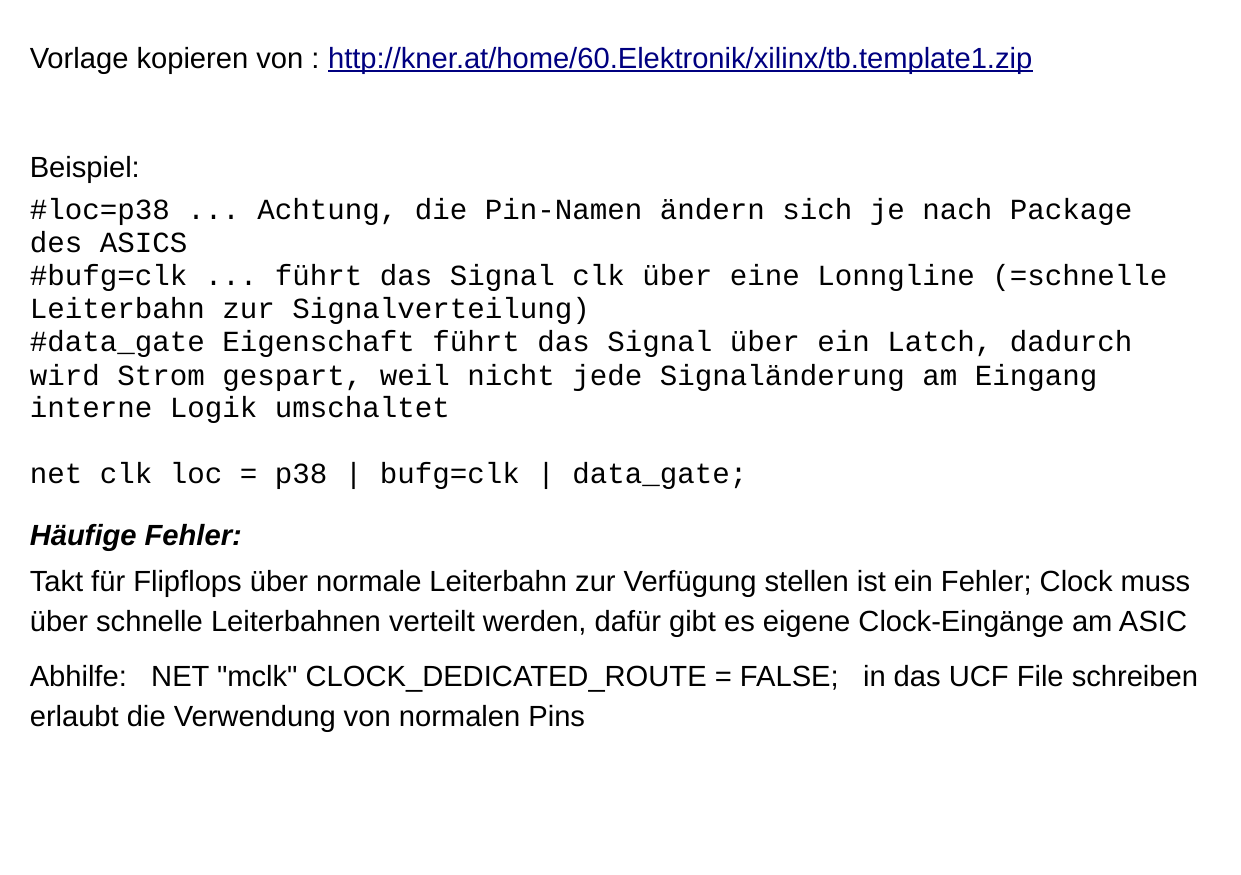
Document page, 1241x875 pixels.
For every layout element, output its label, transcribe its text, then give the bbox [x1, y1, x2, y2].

text #data_gate Eigenschaft führt das Signal über ein Latch, dadurch wird Strom gespart, weil nicht jede Signaländerung am Eingang interne Logik umschaltet [29, 328, 1208, 427]
text Takt für Flipflops über normale Leiterbahn zur Verfügung stellen ist ein Fehler; Clock muss über schnelle Leiterbahnen verteilt werden, dafür gibt es eigene Clock-Eingänge am ASIC [29, 564, 1208, 637]
text #loc=p38 ... Achtung, die Pin-Namen ändern sich je nach Package des ASICS [29, 196, 1208, 262]
text Abhilfe: NET "mclk" CLOCK_DEDICATED_ROUTE = FALSE; in das UCF File schreiben erlaubt die Verwendung von normalen Pins [29, 659, 1208, 732]
text Beispiel: [29, 150, 1208, 184]
text #bufg=clk ... führt das Signal clk über eine Lonngline (=schnelle Leiterbahn zur Signalverteilung) [29, 262, 1208, 328]
text net clk loc = p38 | bufg=clk | data_gate; [29, 460, 1208, 493]
text Vorlage kopieren von : http://kner.at/home/60.Elektronik/xilinx/tb.template1.zip [29, 41, 1208, 75]
subtitle Häufige Fehler: [29, 518, 1208, 551]
